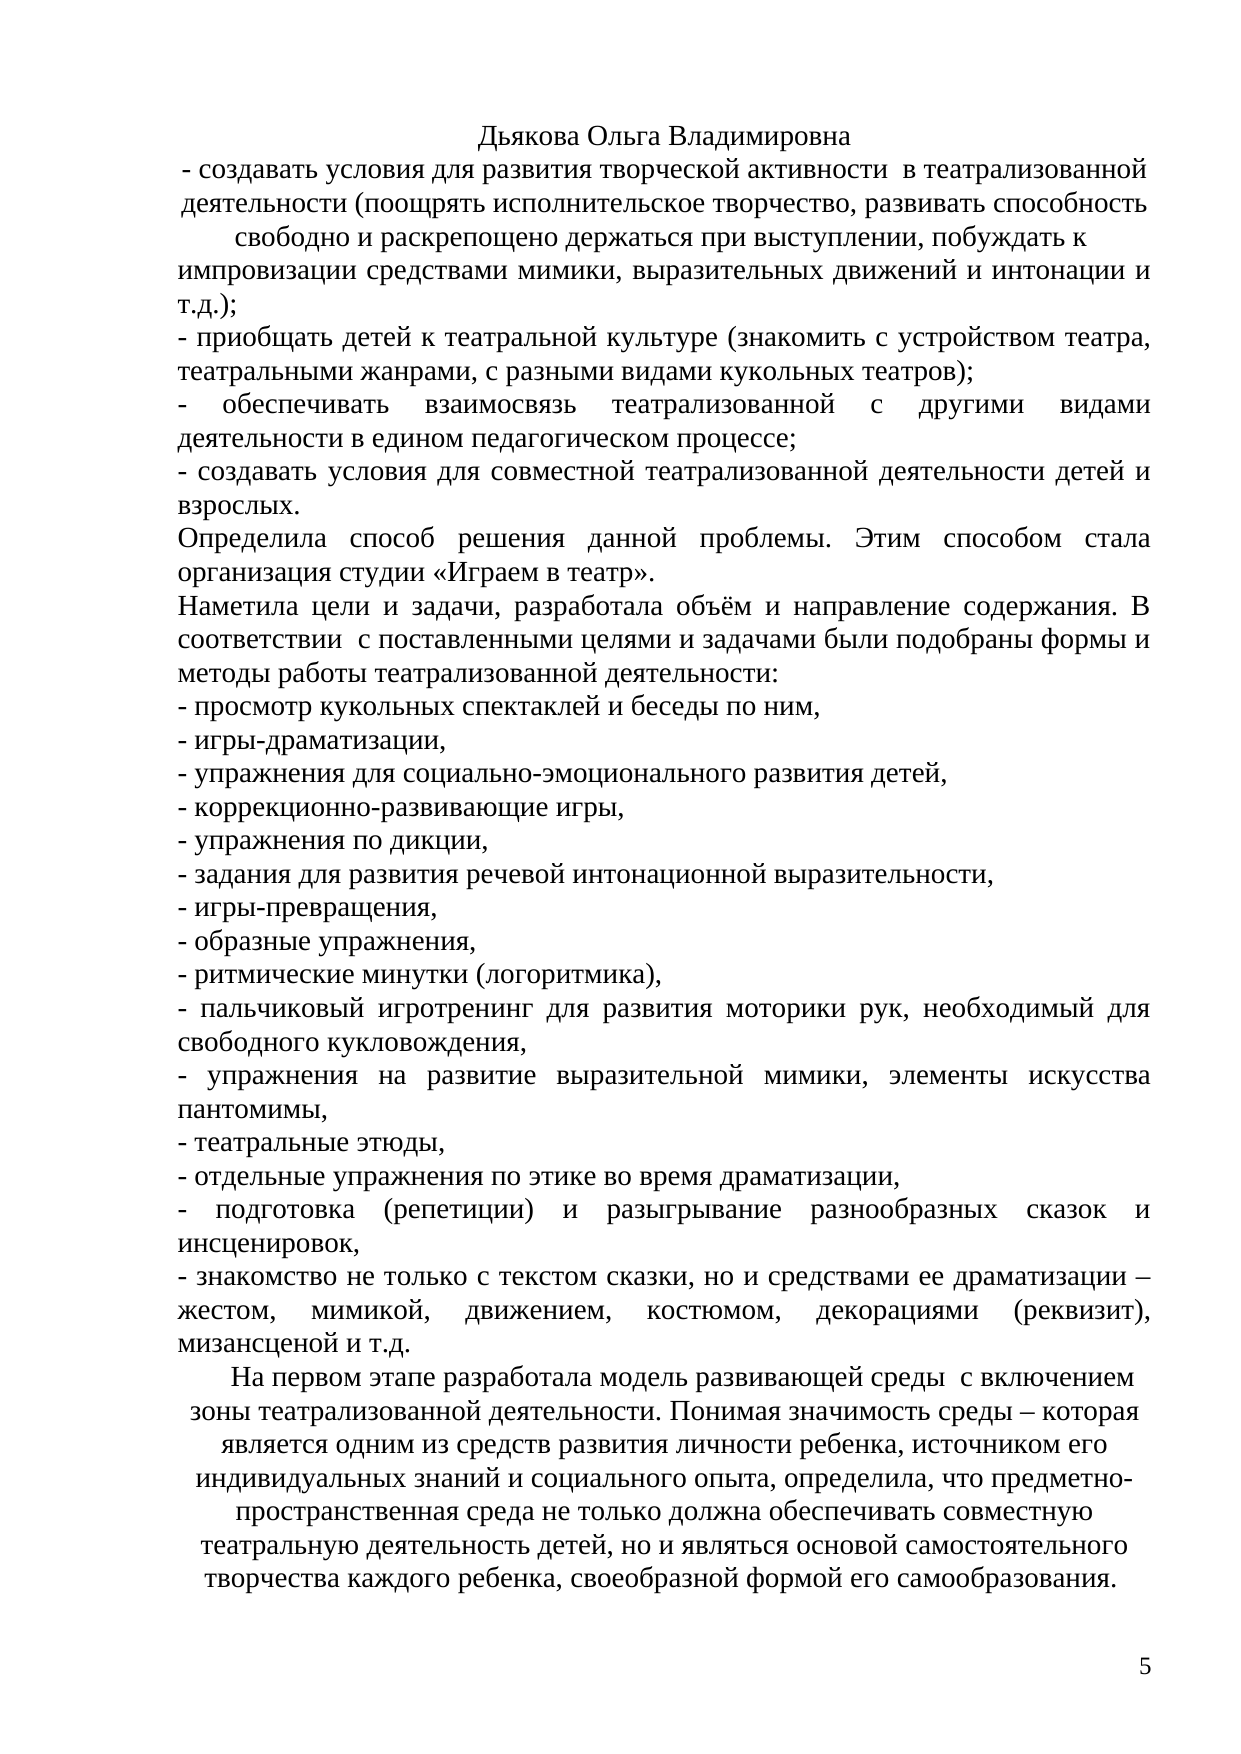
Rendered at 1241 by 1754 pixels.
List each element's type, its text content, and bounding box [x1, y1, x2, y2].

text - просмотр кукольных спектаклей и беседы по ним, [177, 688, 1152, 722]
text - пальчиковый игротренинг для развития моторики рук, необходимый для свободного кукловождения, [177, 990, 1152, 1057]
text На первом этапе разработала модель развивающей среды с включением зоны театрализованной деятельности. Понимая значимость среды – которая является одним из средств развития личности ребенка, источником его индивидуальных знаний и социального опыта, определила, что предметно-пространственная среда не только должна обеспечивать совместную театральную деятельность детей, но и являться основой самостоятельного творчества каждого ребенка, своеобразной формой его самообразования. [177, 1359, 1152, 1594]
text - подготовка (репетиции) и разыгрывание разнообразных сказок и инсценировок, [177, 1191, 1152, 1258]
text - знакомство не только с текстом сказки, но и средствами ее драматизации – жестом, мимикой, движением, костюмом, декорациями (реквизит), мизансценой и т.д. [177, 1258, 1152, 1359]
text импровизации средствами мимики, выразительных движений и интонации и т.д.); [177, 252, 1152, 319]
text - создавать условия для развития творческой активности в театрализованной деятельности (поощрять исполнительское творчество, развивать способность свободно и раскрепощено держаться при выступлении, побуждать к [177, 152, 1152, 252]
text - упражнения по дикции, [177, 822, 1152, 856]
text Определила способ решения данной проблемы. Этим способом стала организация студии «Играем в театр». [177, 521, 1152, 588]
text - отдельные упражнения по этике во время драматизации, [177, 1158, 1152, 1191]
text - упражнения на развитие выразительной мимики, элементы искусства пантомимы, [177, 1057, 1152, 1124]
text - коррекционно-развивающие игры, [177, 789, 1152, 822]
text - создавать условия для совместной театрализованной деятельности детей и взрослых. [177, 453, 1152, 521]
text - ритмические минутки (логоритмика), [177, 957, 1152, 990]
text - игры-превращения, [177, 889, 1152, 923]
text Дьякова Ольга Владимировна [177, 118, 1152, 152]
text - театральные этюды, [177, 1124, 1152, 1158]
text - приобщать детей к театральной культуре (знакомить с устройством театра, театральными жанрами, с разными видами кукольных театров); [177, 319, 1152, 386]
text - задания для развития речевой интонационной выразительности, [177, 856, 1152, 889]
text - игры-драматизации, [177, 722, 1152, 755]
text - образные упражнения, [177, 923, 1152, 957]
text - обеспечивать взаимосвязь театрализованной с другими видами деятельности в едином педагогическом процессе; [177, 386, 1152, 453]
text - упражнения для социально-эмоционального развития детей, [177, 755, 1152, 789]
text Наметила цели и задачи, разработала объём и направление содержания. В соответствии с поставленными целями и задачами были подобраны формы и методы работы театрализованной деятельности: [177, 588, 1152, 688]
